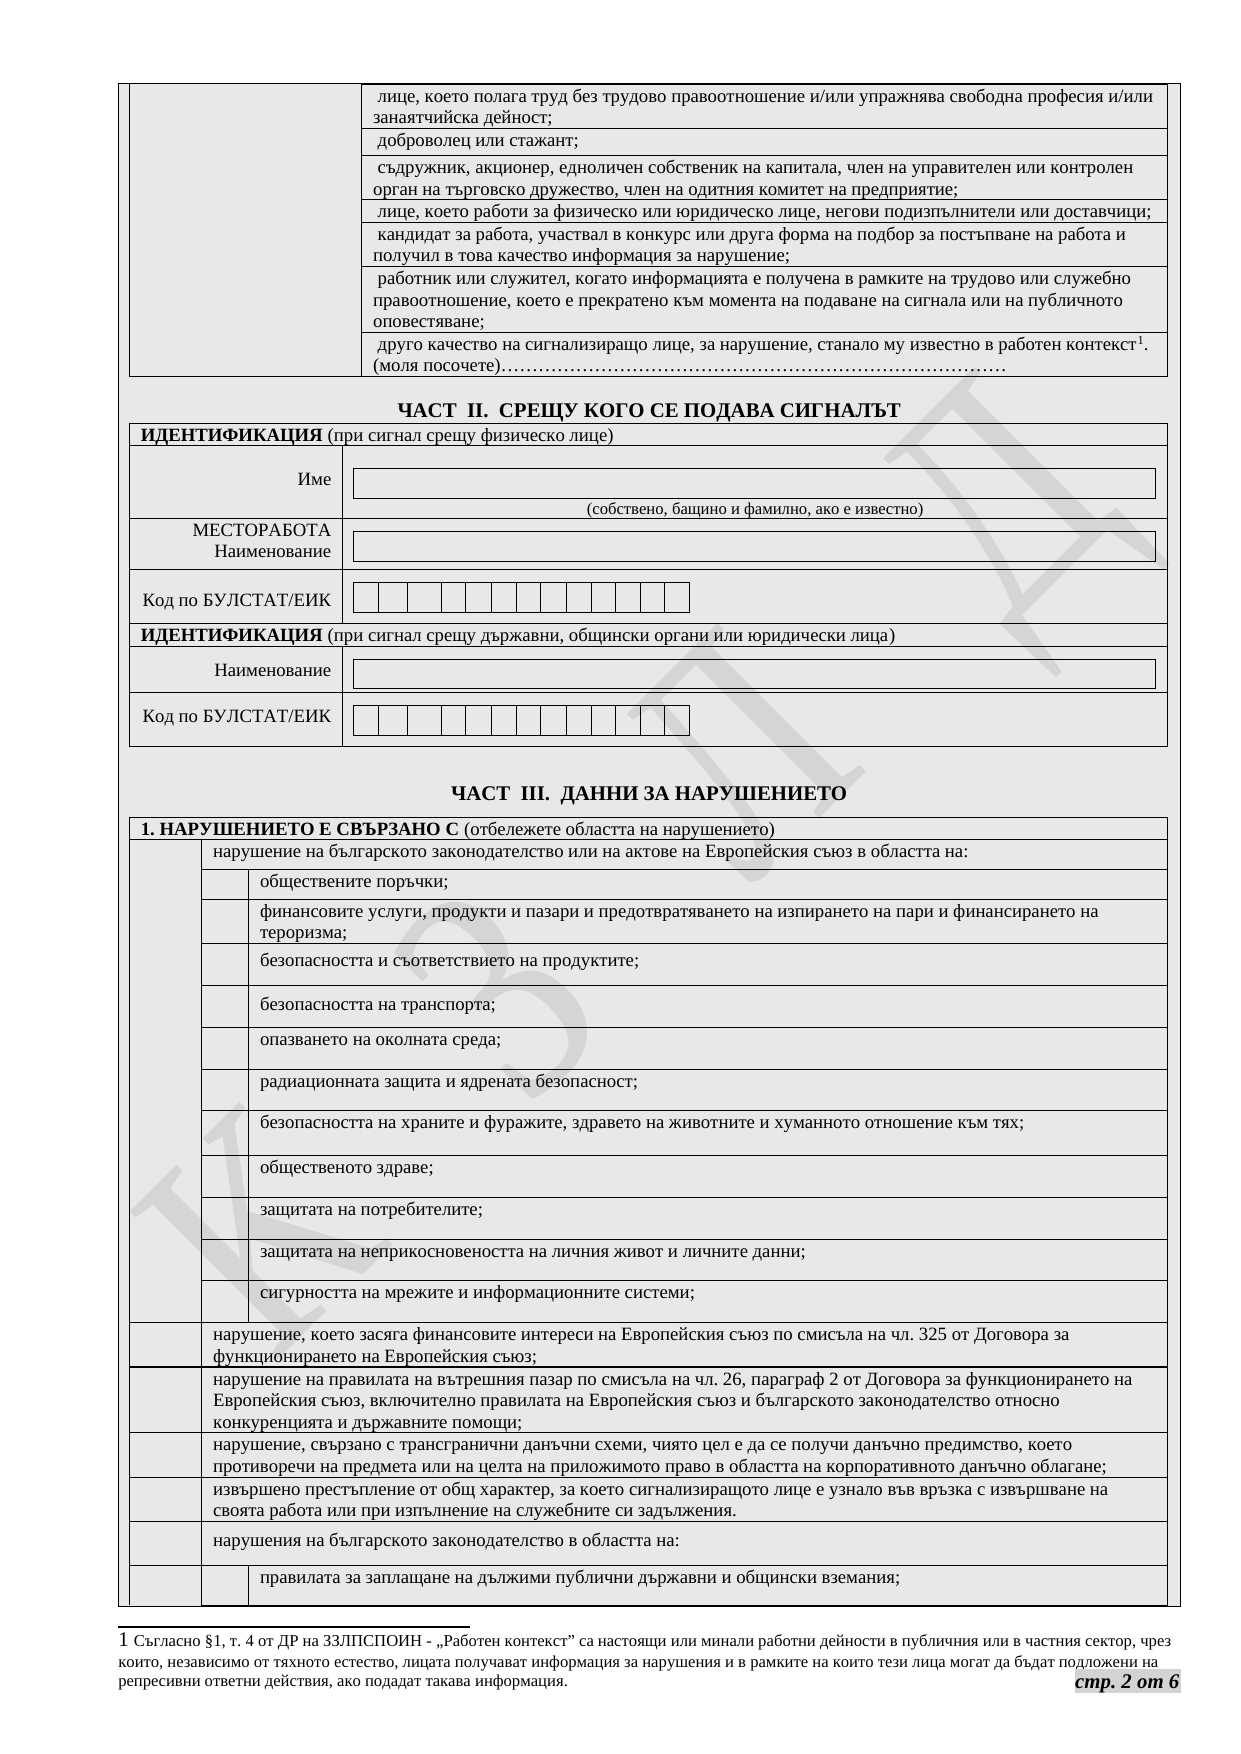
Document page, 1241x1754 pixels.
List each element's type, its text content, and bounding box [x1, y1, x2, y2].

table_cell [202, 1281, 248, 1322]
table_cell доброволец или стажант; [362, 129, 1167, 155]
table_header [379, 706, 407, 735]
table_cell [202, 1111, 229, 1138]
table_cell безопасността и съответствието на продуктите; [503, 944, 1167, 985]
table_header [726, 660, 1155, 688]
table_cell обществените поръчки; [249, 870, 1167, 899]
table_cell [202, 1028, 248, 1068]
table_header [1077, 532, 1150, 561]
table_header [1141, 532, 1155, 547]
table_cell [130, 1478, 201, 1521]
table_cell нарушение на българското законодателство или на актове на Европейския съюз в областта на: [770, 840, 1167, 869]
table_cell кандидат за работа, участвал в конкурс или друга форма на подбор за постъпване на работа и получил в това качество информация за нарушение; [362, 223, 1167, 266]
table_header [668, 706, 689, 731]
table_cell [755, 647, 1167, 692]
table_cell [130, 1433, 201, 1477]
table_cell [130, 1027, 201, 1068]
table_cell Име [130, 446, 342, 518]
table_cell ЧАСТ I. ДАННИ ЗА СигналИЗИРАЩОТО ЛИЦЕ част II. Срещу коГо се подава сигналЪТ част III. Данни за нарушението част IV. ЛИЦА, различни от сигнализиращото лице, НА КОИТО ДА СЕ ПРЕДОСТАВИ ЗАЩИТА (ако са известни към момента на подаване на сигнала) ИЗБРОЯВАНЕ/ИДЕНТИФИЦИРАНЕ НА ЛИЦАТА, НА КОИТО ДА СЕ ПРЕДОСТАВИ ЗАЩИТА част V. ЛИЦА, КОИТО могат ДА потвърдят съобщените данни или да предоставят допълнителна информация [813, 84, 1180, 1606]
table_cell [130, 1566, 201, 1605]
table_cell правилата за заплащане на дължими публични държавни и общински вземания; [249, 1566, 1167, 1605]
table_cell [662, 693, 776, 746]
table_header 1. Нарушението е свързано с (отбележете областта на нарушението) [130, 818, 752, 839]
table_header [541, 583, 566, 612]
table_cell [1025, 446, 1167, 518]
table_cell радиационната защита и ядрената безопасност; [249, 1070, 1167, 1110]
table_cell [202, 986, 248, 1027]
table_cell [343, 519, 994, 569]
table_cell [574, 1028, 1167, 1068]
table_cell [130, 985, 201, 1027]
table_cell [130, 199, 361, 222]
table_cell или юридически лица) [713, 624, 1021, 646]
table_header [665, 583, 689, 612]
table_cell [130, 943, 201, 985]
table_header [616, 706, 640, 735]
table_cell [343, 693, 683, 746]
table_cell общественото здраве; [249, 1156, 1167, 1197]
table_cell [202, 1566, 248, 1605]
table_cell [130, 84, 361, 128]
table_cell [202, 1198, 237, 1238]
table_cell [235, 1111, 248, 1155]
table_cell нарушение, свързано с трансгранични данъчни схеми, чиято цел е да се получи данъчно предимство, което противоречи на предмета или на целта на приложимото право в областта на корпоративното данъчно облагане; [202, 1433, 1167, 1477]
table_cell идентификация (при сигнал срещу държавни, общински органи [130, 624, 715, 646]
table_cell [1128, 519, 1167, 560]
table_cell финансовите услуги, продукти и пазари и предотвратяването на изпирането на пари и финансирането на тероризма; [249, 900, 1167, 943]
table_cell [130, 1197, 143, 1210]
table_cell [130, 1239, 201, 1280]
table_cell защитата на потребителите; [249, 1198, 1167, 1238]
table_header [592, 583, 615, 612]
table_cell Код по БУЛСТАТ/ЕИК [130, 570, 342, 623]
table_cell [343, 647, 692, 692]
table_cell [240, 1156, 248, 1197]
table_cell [202, 870, 248, 899]
table_header [567, 706, 591, 735]
table_cell [130, 222, 361, 266]
table_cell [130, 840, 201, 869]
table_cell [202, 1137, 225, 1155]
table_cell [130, 1110, 201, 1155]
table_header [942, 469, 1039, 497]
table_cell защитата на неприкосновеността на личния живот и личните данни; [251, 1240, 1167, 1280]
table_cell [1007, 562, 1053, 569]
table_cell [180, 1197, 201, 1218]
table_cell [130, 1206, 185, 1238]
table_cell работник или служител, когато информацията е получена в рамките на трудово или служебно правоотношение, което е прекратено към момента на подаване на сигнала или на публичното оповестяване; [362, 267, 1167, 332]
table_cell нарушение на правилата на вътрешния пазар по смисъла на чл. 26, параграф 2 от Договора за функционирането на Европейския съюз, включително правилата на Европейския съюз и българското законодателство относно конкуренцията и държавните помощи; [202, 1368, 1167, 1432]
table_header [492, 583, 516, 612]
table_cell [1012, 570, 1045, 593]
table_cell [130, 1522, 201, 1565]
table_header [567, 583, 591, 612]
table_header [354, 532, 989, 561]
table_header [466, 706, 491, 735]
table_cell [130, 1069, 201, 1110]
table_header [517, 583, 540, 612]
table_cell [130, 1155, 201, 1197]
table_cell МЕСТОРАБОТА Наименование [130, 519, 342, 569]
table_cell ЧАСТ I. ДАННИ ЗА СигналИЗИРАЩОТО ЛИЦЕ част II. Срещу коГо се подава сигналЪТ част III. Данни за нарушението част IV. ЛИЦА, различни от сигнализиращото лице, НА КОИТО ДА СЕ ПРЕДОСТАВИ ЗАЩИТА (ако са известни към момента на подаване на сигнала) ИЗБРОЯВАНЕ/ИДЕНТИФИЦИРАНЕ НА ЛИЦАТА, НА КОИТО ДА СЕ ПРЕДОСТАВИ ЗАЩИТА част V. ЛИЦА, КОИТО могат ДА потвърдят съобщените данни или да предоставят допълнителна информация [703, 747, 822, 817]
table_header [442, 583, 465, 612]
table_cell лице, което работи за физическо или юридическо лице, негови подизпълнители или доставчици; [362, 200, 1167, 222]
table_cell [1069, 562, 1161, 569]
table_header [408, 583, 441, 612]
table_header [466, 583, 491, 612]
table_header [379, 583, 407, 612]
table_cell [130, 869, 201, 899]
table_cell [130, 1280, 201, 1322]
table_cell безопасността на транспорта; [249, 986, 563, 1027]
table_cell ЧАСТ I. ДАННИ ЗА СигналИЗИРАЩОТО ЛИЦЕ част II. Срещу коГо се подава сигналЪТ част III. Данни за нарушението част IV. ЛИЦА, различни от сигнализиращото лице, НА КОИТО ДА СЕ ПРЕДОСТАВИ ЗАЩИТА (ако са известни към момента на подаване на сигнала) ИЗБРОЯВАНЕ/ИДЕНТИФИЦИРАНЕ НА ЛИЦАТА, НА КОИТО ДА СЕ ПРЕДОСТАВИ ЗАЩИТА част V. ЛИЦА, КОИТО могат ДА потвърдят съобщените данни или да предоставят допълнителна информация [119, 84, 963, 1606]
table_cell [130, 332, 361, 376]
table_header [665, 726, 673, 735]
table_cell друго качество на сигнализиращо лице, за нарушение, станало му известно в работен контекст.(моля посочете)……………………………………………………………………… [362, 333, 1167, 376]
table_cell [565, 986, 1167, 1027]
table_cell сигурността на мрежите и информационните системи; [264, 1281, 1167, 1322]
table_cell [1023, 570, 1167, 623]
table_header [354, 706, 378, 735]
table_header [354, 583, 378, 612]
table_header [674, 666, 718, 688]
table_cell [130, 266, 361, 332]
table_header [442, 706, 465, 735]
table_cell [202, 1255, 227, 1280]
table_header [989, 532, 1079, 561]
table_cell [1029, 624, 1167, 646]
table_header [408, 706, 441, 735]
table_header [641, 583, 664, 612]
table_header [354, 660, 679, 688]
table_cell Наименование [130, 647, 342, 692]
table_header 1. Нарушението е свързано с (отбележете областта на нарушението) [758, 818, 1167, 839]
table_cell [966, 499, 1060, 518]
table_cell съдружник, акционер, едноличен собственик на капитала, член на управителен или контролен орган на търговско дружество, член на одитния комитет на предприятие; [362, 156, 1167, 199]
table_cell [202, 1156, 231, 1197]
table_cell опазването на околната среда; [249, 1028, 568, 1068]
table_cell [920, 446, 1010, 468]
table_header [492, 706, 516, 735]
table_cell безопасността на храните и фуражите, здравето на животните и хуманното отношение към тях; [249, 1111, 1167, 1155]
table_cell [759, 693, 1167, 746]
table_header идентификация (при сигнал срещу физическо лице) [130, 424, 916, 445]
table_cell [981, 519, 1073, 531]
table_cell [343, 570, 1012, 623]
table_header [354, 469, 946, 497]
table_cell извършено престъпление от общ характер, за което сигнализиращото лице е узнало във връзка с извършване на своята работа или при изпълнение на служебните си задължения. [202, 1478, 1167, 1521]
table_cell [223, 1240, 240, 1257]
table_cell нарушения на българското законодателство в областта на: [202, 1522, 1167, 1565]
table_cell нарушение, което засяга финансовите интереси на Европейския съюз по смисъла на чл. 325 от Договора за функционирането на Европейския съюз; [202, 1323, 1167, 1366]
table_header [541, 706, 566, 735]
table_header [1048, 469, 1155, 497]
table_cell [130, 1368, 201, 1432]
table_cell [202, 944, 248, 985]
table_header [616, 583, 640, 612]
table_cell (собствено, бащино и фамилно, ако е известно) [343, 446, 962, 518]
table_cell [202, 1070, 248, 1110]
table_cell [130, 899, 201, 943]
table_cell нарушение на българското законодателство или на актове на Европейския съюз в областта на: [202, 840, 755, 869]
table_cell [130, 128, 361, 155]
table_cell [130, 155, 361, 199]
table_header [592, 706, 615, 735]
table_cell Код по БУЛСТАТ/ЕИК [130, 693, 342, 746]
table_cell лице, което полага труд без трудово правоотношение и/или упражнява свободна професия и/или занаятчийска дейност; [362, 85, 1167, 128]
table_header [641, 709, 664, 735]
table_cell [713, 647, 1035, 659]
table_header [1003, 424, 1167, 445]
table_header [517, 706, 540, 735]
table_cell [130, 1323, 201, 1366]
table_cell [202, 900, 248, 943]
table_cell безопасността и съответствието на продуктите; [249, 944, 490, 985]
table_header [918, 424, 987, 445]
